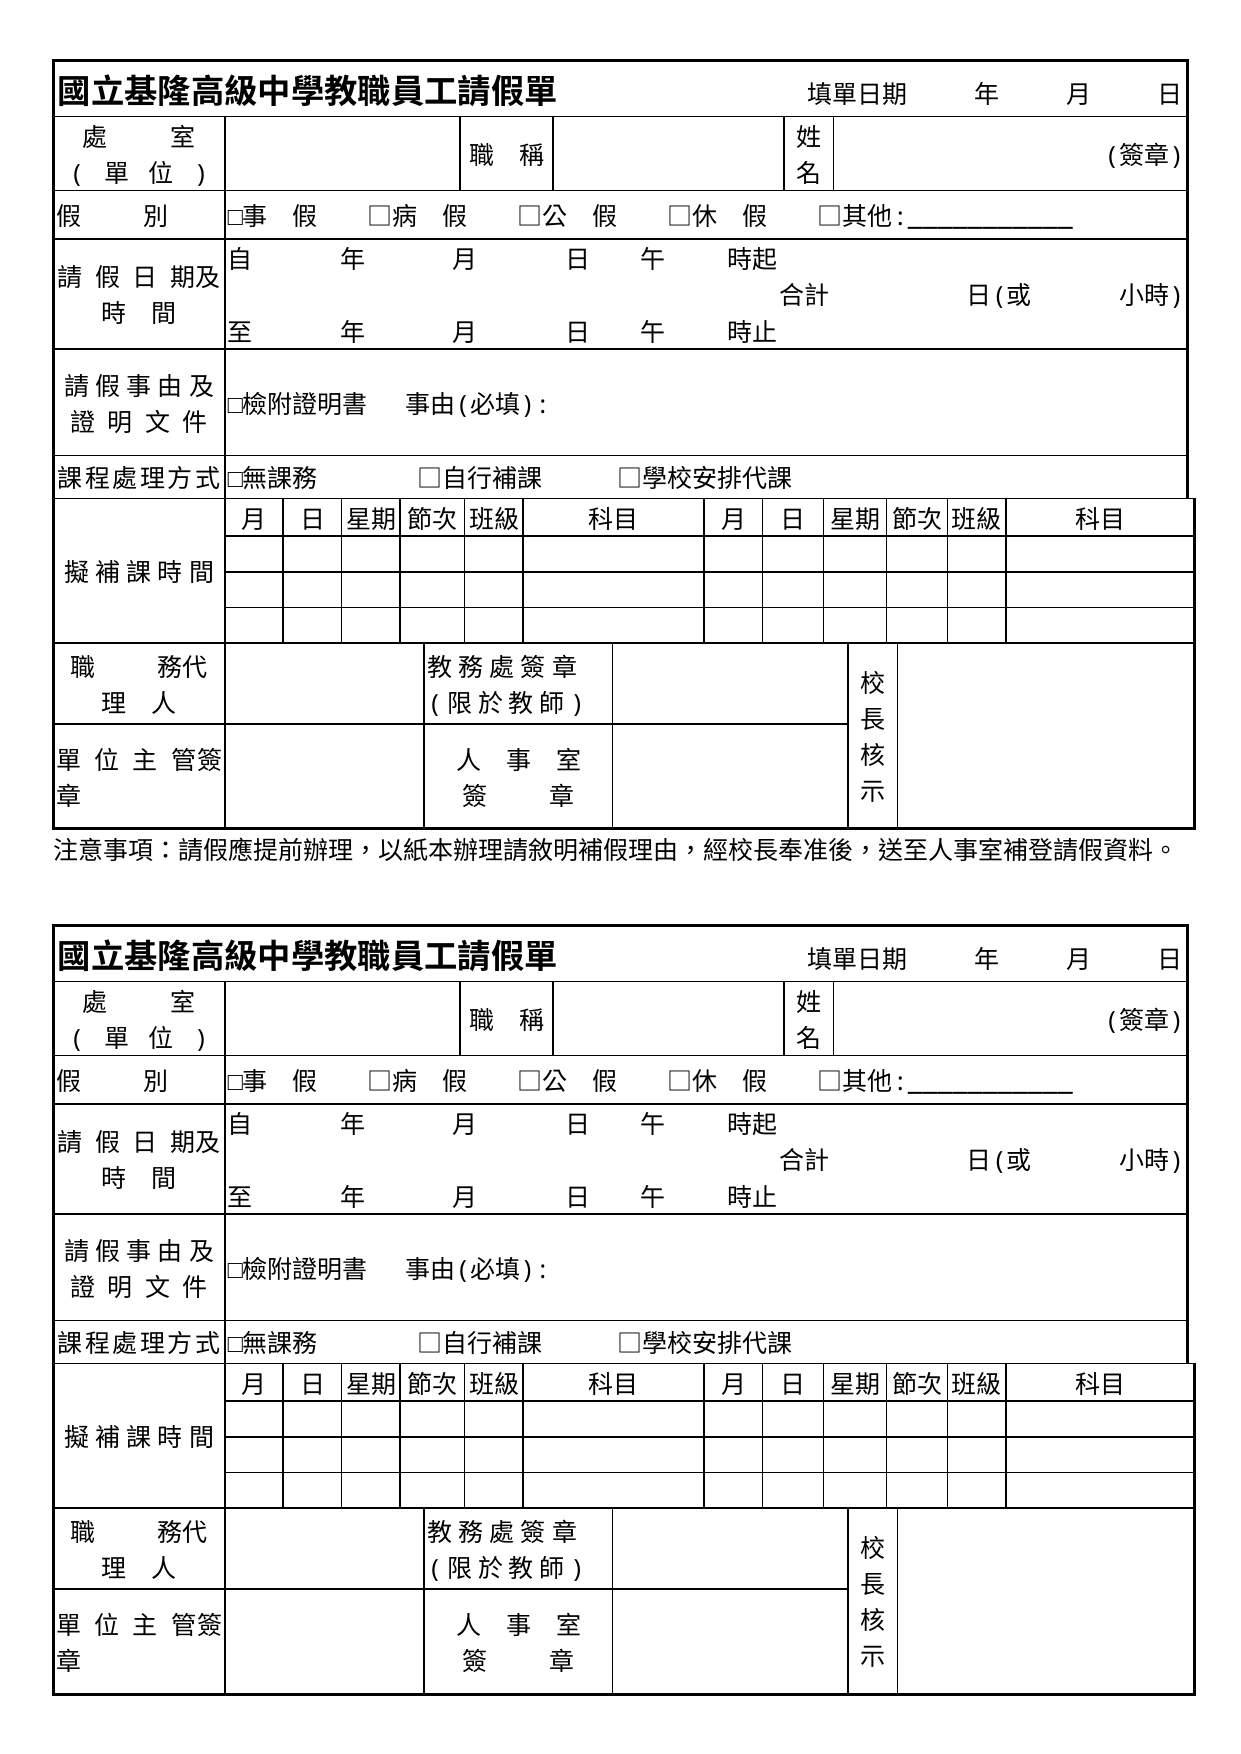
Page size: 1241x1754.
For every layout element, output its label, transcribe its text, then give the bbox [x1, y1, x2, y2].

table_cell 自 年 月 日 午 時起 合計 日(或 小時) 至 年 月 日 午 時止 [226, 240, 1186, 348]
table_cell [613, 644, 847, 723]
table_cell [887, 573, 947, 607]
table_cell 星期 [342, 499, 399, 535]
table_cell □無課務 □自行補課 □學校安排代課 [226, 1321, 1186, 1363]
table_cell 節次 [401, 499, 464, 535]
table_cell [705, 608, 762, 642]
table_cell 請假日期及時間 [55, 1105, 224, 1213]
table_cell 日 [763, 1364, 823, 1400]
table_cell 處室(單位) [55, 982, 224, 1055]
table_cell [948, 1402, 1005, 1436]
table_cell (簽章) [834, 982, 1186, 1055]
table_cell [948, 1438, 1005, 1472]
table_cell 請假事由及證明文件 [55, 350, 224, 454]
table_cell [1007, 573, 1193, 607]
table_cell [763, 573, 823, 607]
table_cell [887, 1402, 947, 1436]
table_cell [1007, 608, 1193, 642]
table_cell [342, 1438, 399, 1472]
text 注意事項：請假應提前辦理，以紙本辦理請敘明補假理由，經校長奉准後，送至人事室補登請假資料。 [53, 830, 1187, 867]
table_cell [1189, 1055, 1194, 1103]
table_cell 科目 [1007, 499, 1193, 535]
table_cell 星期 [824, 499, 886, 535]
table_cell 班級 [948, 1364, 1005, 1400]
table_cell [898, 644, 1193, 827]
table_cell 請假事由及證明文件 [55, 1215, 224, 1320]
table_cell [763, 1402, 823, 1436]
table_cell [226, 1590, 423, 1692]
table_cell [401, 537, 464, 571]
table_cell 假別 [55, 191, 224, 238]
table_cell [1189, 1213, 1194, 1320]
table_cell [524, 573, 703, 607]
table_cell [613, 1509, 847, 1588]
table_cell [226, 1402, 282, 1436]
table_cell 校 長 核 示 [849, 644, 897, 827]
table_cell [342, 1473, 399, 1507]
table_header [1189, 59, 1194, 116]
table_cell 日 [763, 499, 823, 535]
table_cell [824, 1438, 886, 1472]
table_cell 月 [705, 1364, 762, 1400]
table_cell [284, 573, 341, 607]
table_cell [613, 1590, 847, 1692]
table_cell [763, 1473, 823, 1507]
table_cell 教務處簽章 (限於教師) [425, 644, 612, 723]
table_cell [284, 1438, 341, 1472]
table_cell [1189, 348, 1194, 454]
table_cell [887, 537, 947, 571]
table_cell [342, 608, 399, 642]
table_cell 請假日期及時間 [55, 240, 224, 348]
table_header 國立基隆高級中學教職員工請假單 填單日期 年 月 日 [55, 62, 1186, 116]
table_cell 姓 名 [785, 117, 833, 190]
table_cell [1189, 190, 1194, 238]
table_cell [824, 608, 886, 642]
table_cell 職 稱 [461, 117, 552, 190]
table_cell [284, 1473, 341, 1507]
table_cell [824, 573, 886, 607]
table_cell 單位主管簽章 [55, 725, 224, 827]
table_cell 校 長 核 示 [849, 1509, 897, 1692]
table_cell 課程處理方式 [55, 456, 224, 497]
table_cell [763, 608, 823, 642]
table_cell [1189, 455, 1194, 497]
table_cell [524, 537, 703, 571]
table_cell [226, 1473, 282, 1507]
table_cell [1007, 1402, 1193, 1436]
table_cell 擬補課時間 [55, 1364, 224, 1507]
table_cell 課程處理方式 [55, 1321, 224, 1363]
table_cell [887, 1438, 947, 1472]
table_cell 科目 [524, 499, 703, 535]
table_cell 節次 [887, 499, 947, 535]
table_cell [401, 1438, 464, 1472]
table_cell [342, 537, 399, 571]
table_cell [1189, 1320, 1194, 1363]
table_cell 假別 [55, 1056, 224, 1103]
table_cell 月 [226, 499, 282, 535]
table_cell 單位主管簽章 [55, 1590, 224, 1692]
table_cell [705, 537, 762, 571]
table_cell [465, 1473, 522, 1507]
table_cell [1007, 1473, 1193, 1507]
table_cell 班級 [465, 499, 522, 535]
table_cell [948, 1473, 1005, 1507]
table_cell [613, 725, 847, 827]
table_cell 人事室 簽章 [425, 1590, 612, 1692]
table_cell 擬補課時間 [55, 499, 224, 642]
table_cell 日 [284, 499, 341, 535]
table_cell 星期 [342, 1364, 399, 1400]
table_cell 班級 [948, 499, 1005, 535]
table_cell 星期 [824, 1364, 886, 1400]
table_cell [401, 1473, 464, 1507]
table_cell 自 年 月 日 午 時起 合計 日(或 小時) 至 年 月 日 午 時止 [226, 1105, 1186, 1213]
table_cell [898, 1509, 1193, 1692]
table_cell [342, 1402, 399, 1436]
table_cell [554, 982, 783, 1055]
table_cell [401, 1402, 464, 1436]
table_cell [226, 725, 423, 827]
table_cell [226, 573, 282, 607]
table_cell □檢附證明書 事由(必填): [226, 350, 1186, 454]
table_cell [226, 1509, 423, 1588]
table_cell [763, 537, 823, 571]
table_cell [1189, 238, 1194, 348]
table_cell □事假 □病假 □公假 □休假 □其他:___________ [226, 1056, 1186, 1103]
table_cell [705, 1402, 762, 1436]
table_cell [705, 1438, 762, 1472]
table_cell [1007, 1438, 1193, 1472]
table_cell [524, 1402, 703, 1436]
table_cell □檢附證明書 事由(必填): [226, 1215, 1186, 1320]
table_cell [226, 1438, 282, 1472]
table_cell [284, 537, 341, 571]
table_cell [465, 573, 522, 607]
table_cell [401, 573, 464, 607]
table_cell 職 稱 [461, 982, 552, 1055]
table_cell [948, 573, 1005, 607]
table_cell 節次 [887, 1364, 947, 1400]
table_cell [284, 608, 341, 642]
table_cell 日 [284, 1364, 341, 1400]
table_cell [1189, 981, 1194, 1055]
table_cell 職務代理人 [55, 1509, 224, 1588]
table_cell [226, 117, 459, 190]
table_cell [465, 537, 522, 571]
table_cell □事假 □病假 □公假 □休假 □其他:___________ [226, 191, 1186, 238]
table_cell [705, 1473, 762, 1507]
table_cell 姓 名 [785, 982, 833, 1055]
table_cell [342, 573, 399, 607]
table_cell [554, 117, 783, 190]
table_cell [763, 1438, 823, 1472]
table_cell [948, 537, 1005, 571]
table_cell [465, 1438, 522, 1472]
table_cell [226, 537, 282, 571]
table_cell 月 [226, 1364, 282, 1400]
table_cell 節次 [401, 1364, 464, 1400]
table_cell 教務處簽章 (限於教師) [425, 1509, 612, 1588]
table_cell [284, 1402, 341, 1436]
table_cell 月 [705, 499, 762, 535]
table_cell 處室(單位) [55, 117, 224, 190]
table_cell [465, 608, 522, 642]
table_cell [1007, 537, 1193, 571]
table_cell 科目 [1007, 1364, 1193, 1400]
table_cell □無課務 □自行補課 □學校安排代課 [226, 456, 1186, 497]
table_cell [824, 537, 886, 571]
table_cell [524, 608, 703, 642]
table_header [1189, 924, 1194, 981]
table_cell [948, 608, 1005, 642]
table_cell [887, 1473, 947, 1507]
table_cell (簽章) [834, 117, 1186, 190]
table_cell [524, 1438, 703, 1472]
table_cell [705, 573, 762, 607]
table_cell 人事室 簽章 [425, 725, 612, 827]
table_cell [524, 1473, 703, 1507]
table_cell [226, 644, 423, 723]
table_cell [824, 1473, 886, 1507]
table_cell 班級 [465, 1364, 522, 1400]
table_cell [1189, 1103, 1194, 1213]
table_cell [1189, 116, 1194, 190]
table_cell [887, 608, 947, 642]
table_cell [824, 1402, 886, 1436]
table_cell [226, 608, 282, 642]
table_cell [226, 982, 459, 1055]
table_cell [465, 1402, 522, 1436]
table_cell [401, 608, 464, 642]
table_cell 科目 [524, 1364, 703, 1400]
table_header 國立基隆高級中學教職員工請假單 填單日期 年 月 日 [55, 927, 1186, 981]
table_cell 職務代理人 [55, 644, 224, 723]
